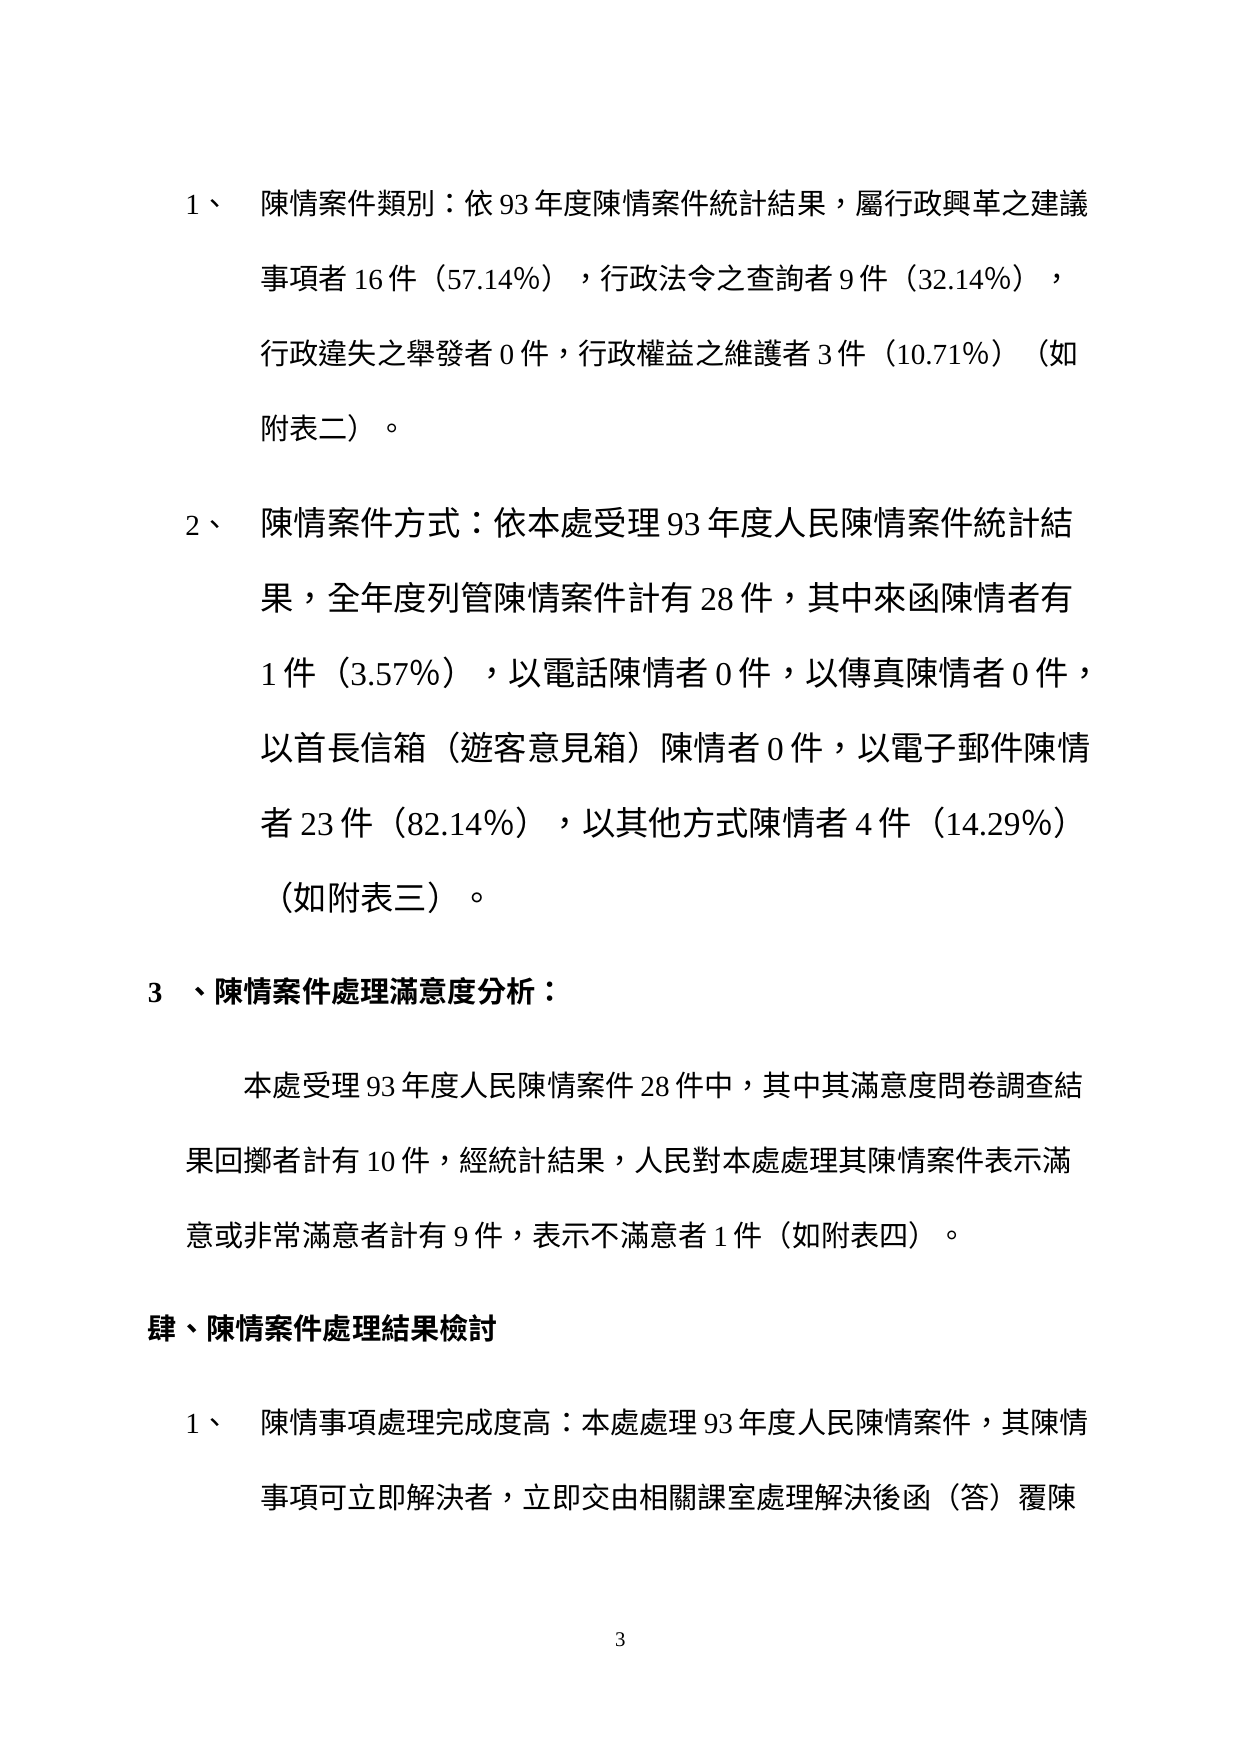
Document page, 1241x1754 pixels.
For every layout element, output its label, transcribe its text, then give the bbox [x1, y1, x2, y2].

list 陳情事項處理完成度高：本處處理93年度人民陳情案件，其陳情事項可立即解決者，立即交由相關課室處理解決後函（答）覆陳情人；其牽涉法令制度變革非短時間能解決者，除立即函覆陳情人委婉說明原因外，並交由各相關課室列入日後法令研修或業務檢討改善之依據，部分屬因人民對法令或作業方式不熟悉引起之誤解，則予以委婉說明，並給予必要之協助，經分析結果，全年度人民陳情事項可完全解決或改善者12件，均全部改善（解決）完成；部分可立即解決或改善者3件，亦均改善完成；不須改善，僅須加以說明者9件，均予回覆，其他因牽涉法令或預算無法立即改善或解決者4件，均交由各相關課室站納入業務改進之參考。 [185, 1383, 1092, 1533]
list 、陳情案件處理滿意度分析： [148, 952, 1092, 1027]
list 陳情案件類別：依93年度陳情案件統計結果，屬行政興革之建議事項者16件（57.14％），行政法令之查詢者9件（32.14％），行政違失之舉發者0件，行政權益之維護者3件（10.71％）（如附表二）。 [185, 164, 1092, 464]
text 本處受理93年度人民陳情案件28件中，其中其滿意度問卷調查結果回擲者計有10件，經統計結果，人民對本處處理其陳情案件表示滿意或非常滿意者計有9件，表示不滿意者1件（如附表四）。 [185, 1046, 1092, 1271]
text 肆、陳情案件處理結果檢討 [148, 1289, 1092, 1364]
list 陳情案件方式：依本處受理93年度人民陳情案件統計結果，全年度列管陳情案件計有28件，其中來函陳情者有1件（3.57％），以電話陳情者0件，以傳真陳情者0件，以首長信箱（遊客意見箱）陳情者0件，以電子郵件陳情者23件（82.14％），以其他方式陳情者4件（14.29％）（如附表三）。 [185, 483, 1092, 933]
